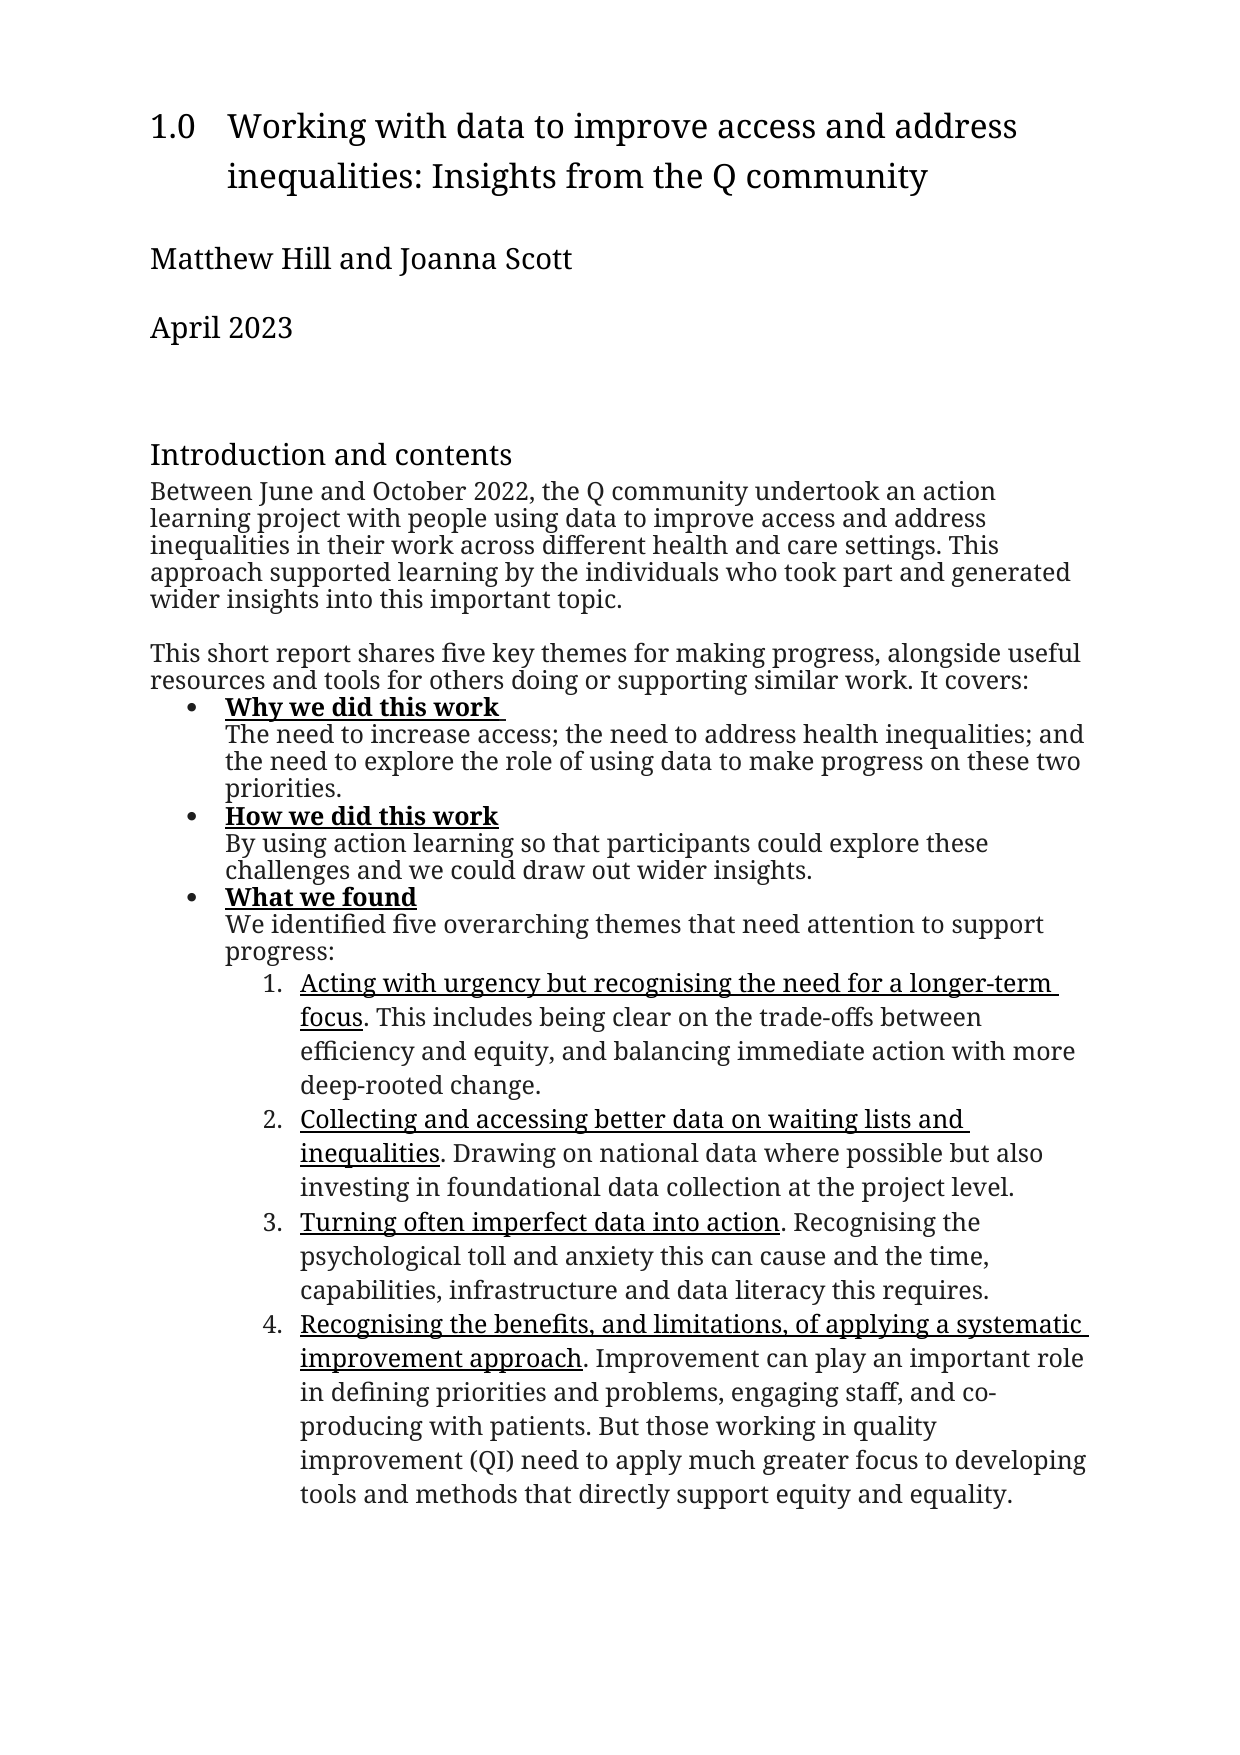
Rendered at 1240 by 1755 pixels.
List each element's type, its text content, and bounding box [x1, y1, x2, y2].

text The need to increase access; the need to address health inequalities; and the need to explore the role of using data to make progress on these two priorities. [225, 722, 1089, 803]
subtitle Working with data to improve access and address inequalities: Insights from the Q community [150, 103, 1089, 198]
text By using action learning so that participants could explore these challenges and we could draw out wider insights. [225, 830, 1089, 884]
list Why we did this work [187, 695, 1089, 722]
subtitle Matthew Hill and Joanna Scott [150, 238, 1089, 278]
text Between June and October 2022, the Q community undertook an action learning project with people using data to improve access and address inequalities in their work across different health and care settings. This approach supported learning by the individuals who took part and generated wider insights into this important topic. [150, 478, 1089, 614]
list How we did this work [187, 803, 1089, 830]
list Collecting and accessing better data on waiting lists and inequalities. Drawing on national data where possible but also investing in foundational data collection at the project level. [262, 1102, 1089, 1204]
list Acting with urgency but recognising the need for a longer-term focus. This includes being clear on the trade-offs between efficiency and equity, and balancing immediate action with more deep-rooted change. [262, 966, 1089, 1102]
list What we found [187, 884, 1089, 912]
subtitle Introduction and contents [150, 434, 1089, 474]
list Turning often imperfect data into action. Recognising the psychological toll and anxiety this can cause and the time, capabilities, infrastructure and data literacy this requires. [262, 1204, 1089, 1306]
subtitle April 2023 [150, 307, 1089, 347]
text This short report shares five key themes for making progress, alongside useful resources and tools for others doing or supporting similar work. It covers: [150, 641, 1089, 695]
text We identified five overarching themes that need attention to support progress: [225, 912, 1089, 966]
list Recognising the benefits, and limitations, of applying a systematic improvement approach. Improvement can play an important role in defining priorities and problems, engaging staff, and co-producing with patients. But those working in quality improvement (QI) need to apply much greater focus to developing tools and methods that directly support equity and equality. [262, 1306, 1089, 1511]
